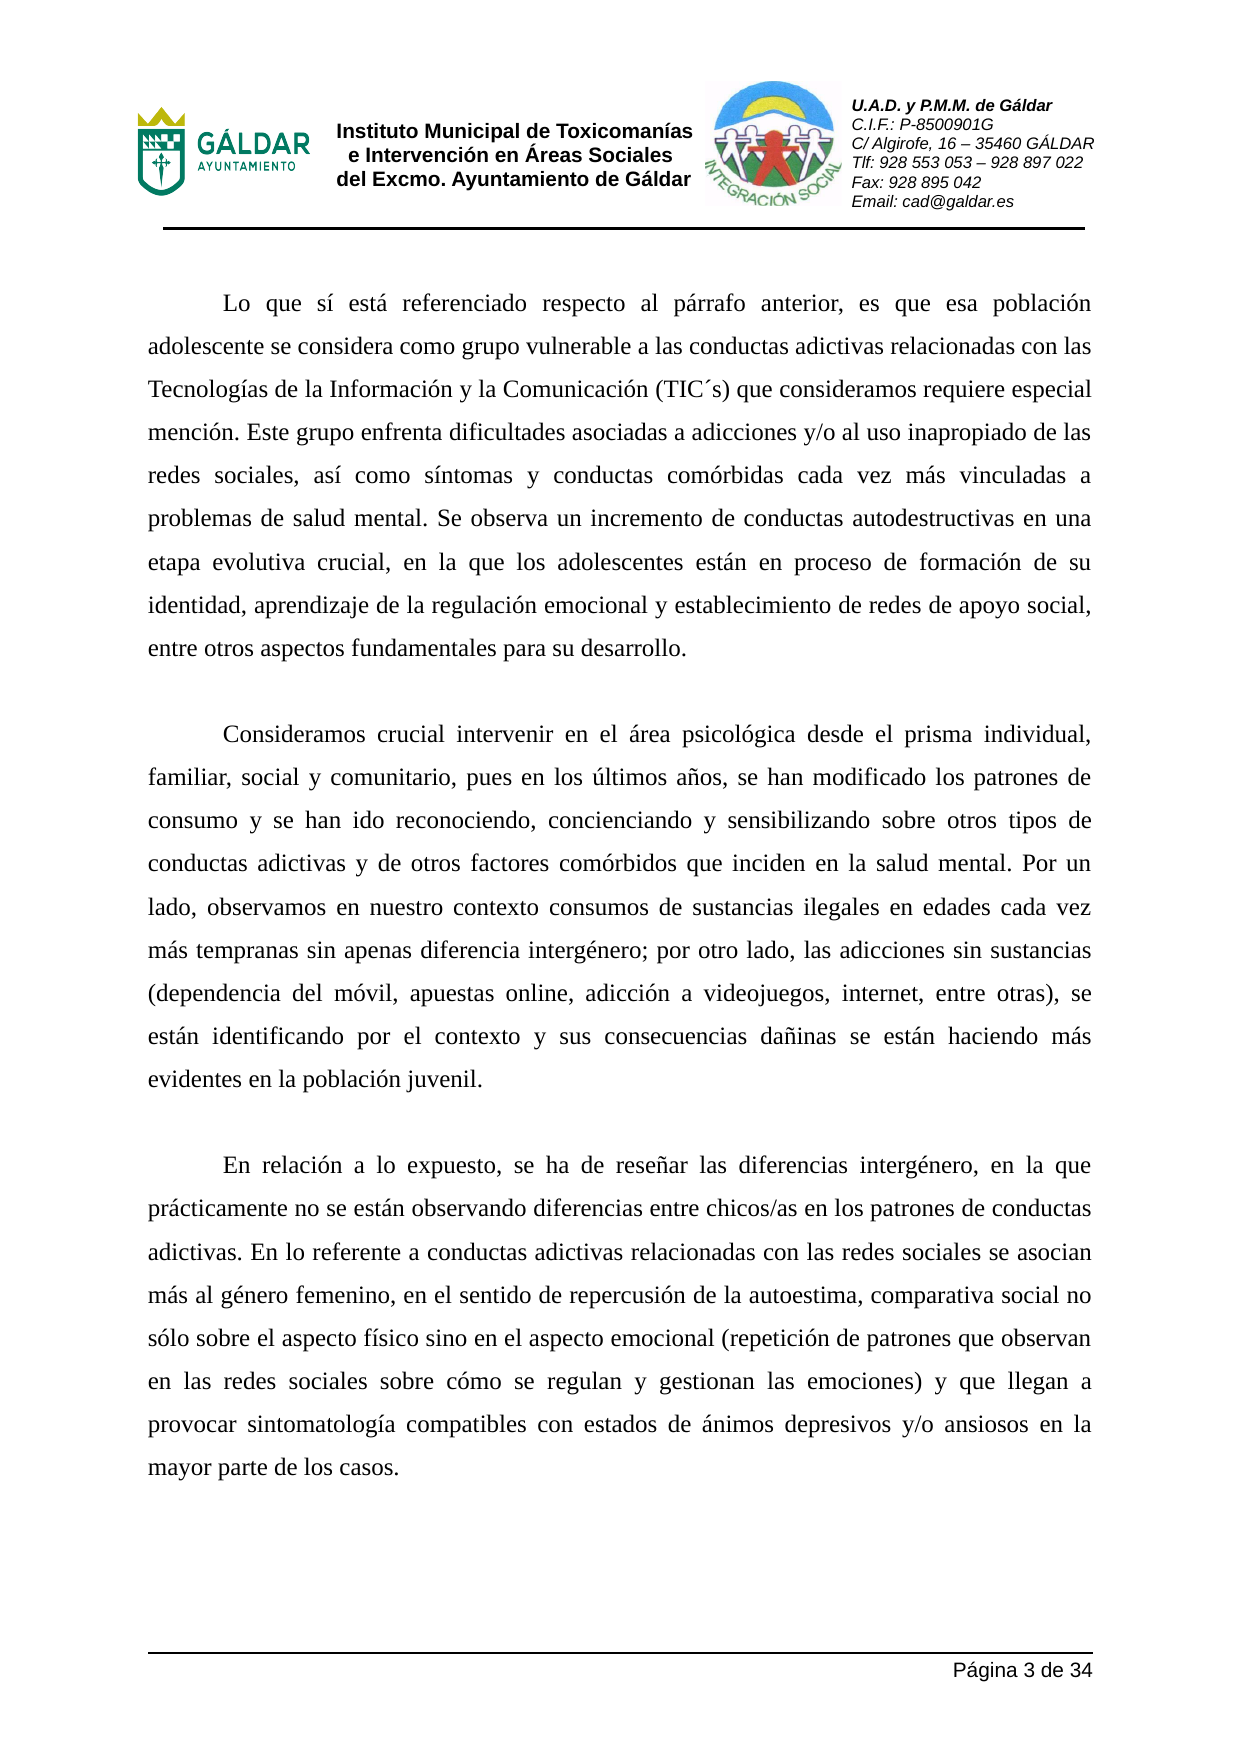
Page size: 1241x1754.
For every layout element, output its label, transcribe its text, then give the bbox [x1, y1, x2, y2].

picture [120, 84, 325, 218]
text Lo que sí está referenciado respecto al párrafo anterior, es que esa población adolescente se considera como grupo vulnerable a las conductas adictivas relacionadas con las Tecnologías de la Información y la Comunicación (TIC´s) que consideramos requiere especial mención. Este grupo enfrenta dificultades asociadas a adicciones y/o al uso inapropiado de las redes sociales, así como síntomas y conductas comórbidas cada vez más vinculadas a problemas de salud mental. Se observa un incremento de conductas autodestructivas en una etapa evolutiva crucial, en la que los adolescentes están en proceso de formación de su identidad, aprendizaje de la regulación emocional y establecimiento de redes de apoyo social, entre otros aspectos fundamentales para su desarrollo. [148, 288, 1093, 662]
text Consideramos crucial intervenir en el área psicológica desde el prisma individual, familiar, social y comunitario, pues en los últimos años, se han modificado los patrones de consumo y se han ido reconociendo, concienciando y sensibilizando sobre otros tipos de conductas adictivas y de otros factores comórbidos que inciden en la salud mental. Por un lado, observamos en nuestro contexto consumos de sustancias ilegales en edades cada vez más tempranas sin apenas diferencia intergénero; por otro lado, las adicciones sin sustancias (dependencia del móvil, apuestas online, adicción a videojuegos, internet, entre otras), se están identificando por el contexto y sus consecuencias dañinas se están haciendo más evidentes en la población juvenil. [148, 719, 1093, 1093]
picture [705, 81, 842, 206]
text En relación a lo expuesto, se ha de reseñar las diferencias intergénero, en la que prácticamente no se están observando diferencias entre chicos/as en los patrones de conductas adictivas. En lo referente a conductas adictivas relacionadas con las redes sociales se asocian más al género femenino, en el sentido de repercusión de la autoestima, comparativa social no sólo sobre el aspecto físico sino en el aspecto emocional (repetición de patrones que observan en las redes sociales sobre cómo se regulan y gestionan las emociones) y que llegan a provocar sintomatología compatibles con estados de ánimos depresivos y/o ansiosos en la mayor parte de los casos. [148, 1150, 1093, 1481]
